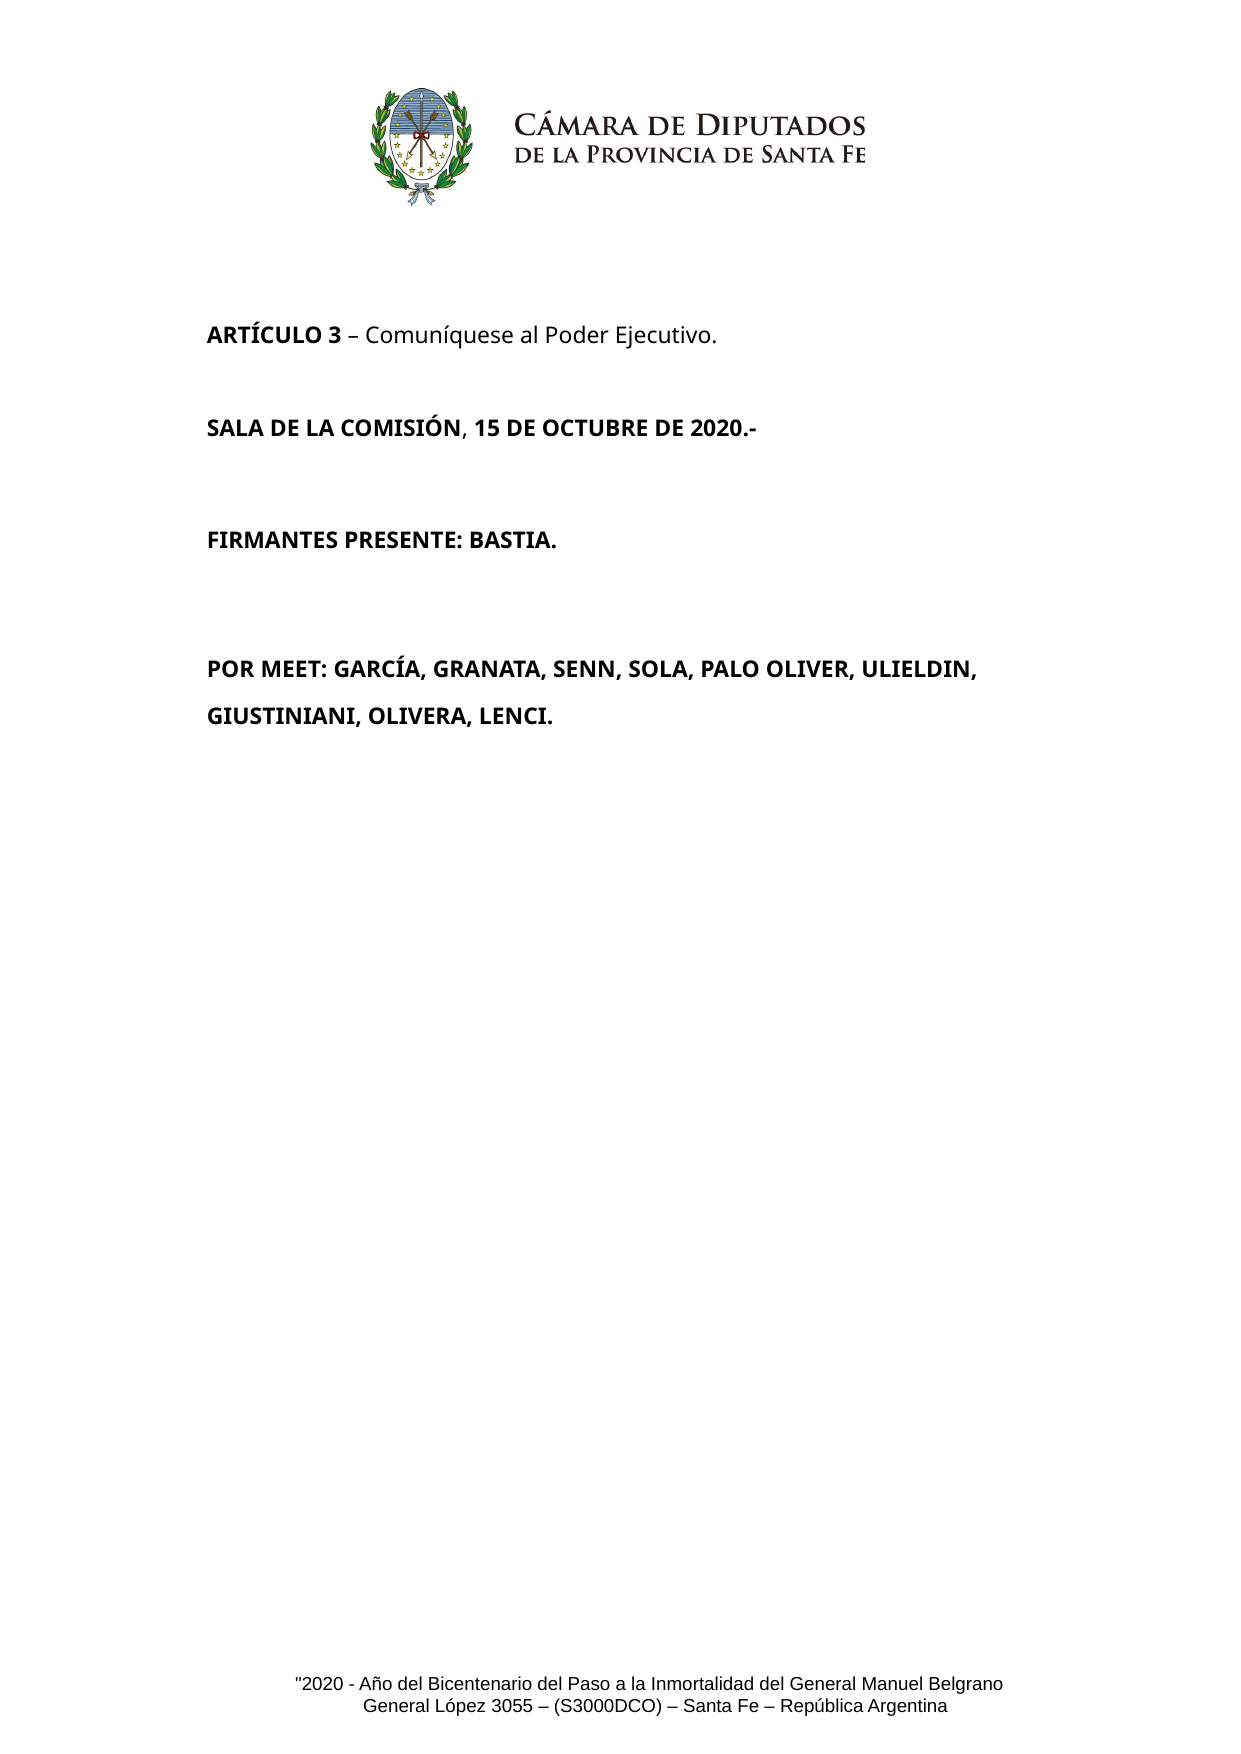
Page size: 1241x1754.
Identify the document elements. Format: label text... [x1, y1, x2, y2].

picture [370, 88, 866, 210]
text ARTÍCULO 3 – Comuníquese al Poder Ejecutivo. [207, 318, 1134, 350]
text POR MEET: GARCÍA, GRANATA, SENN, SOLA, PALO OLIVER, ULIELDIN, GIUSTINIANI, OLIVERA, LENCI. [207, 653, 1134, 731]
text SALA DE LA COMISIÓN, 15 DE OCTUBRE DE 2020.- [207, 412, 1134, 443]
text FIRMANTES PRESENTE: BASTIA. [207, 524, 1134, 555]
